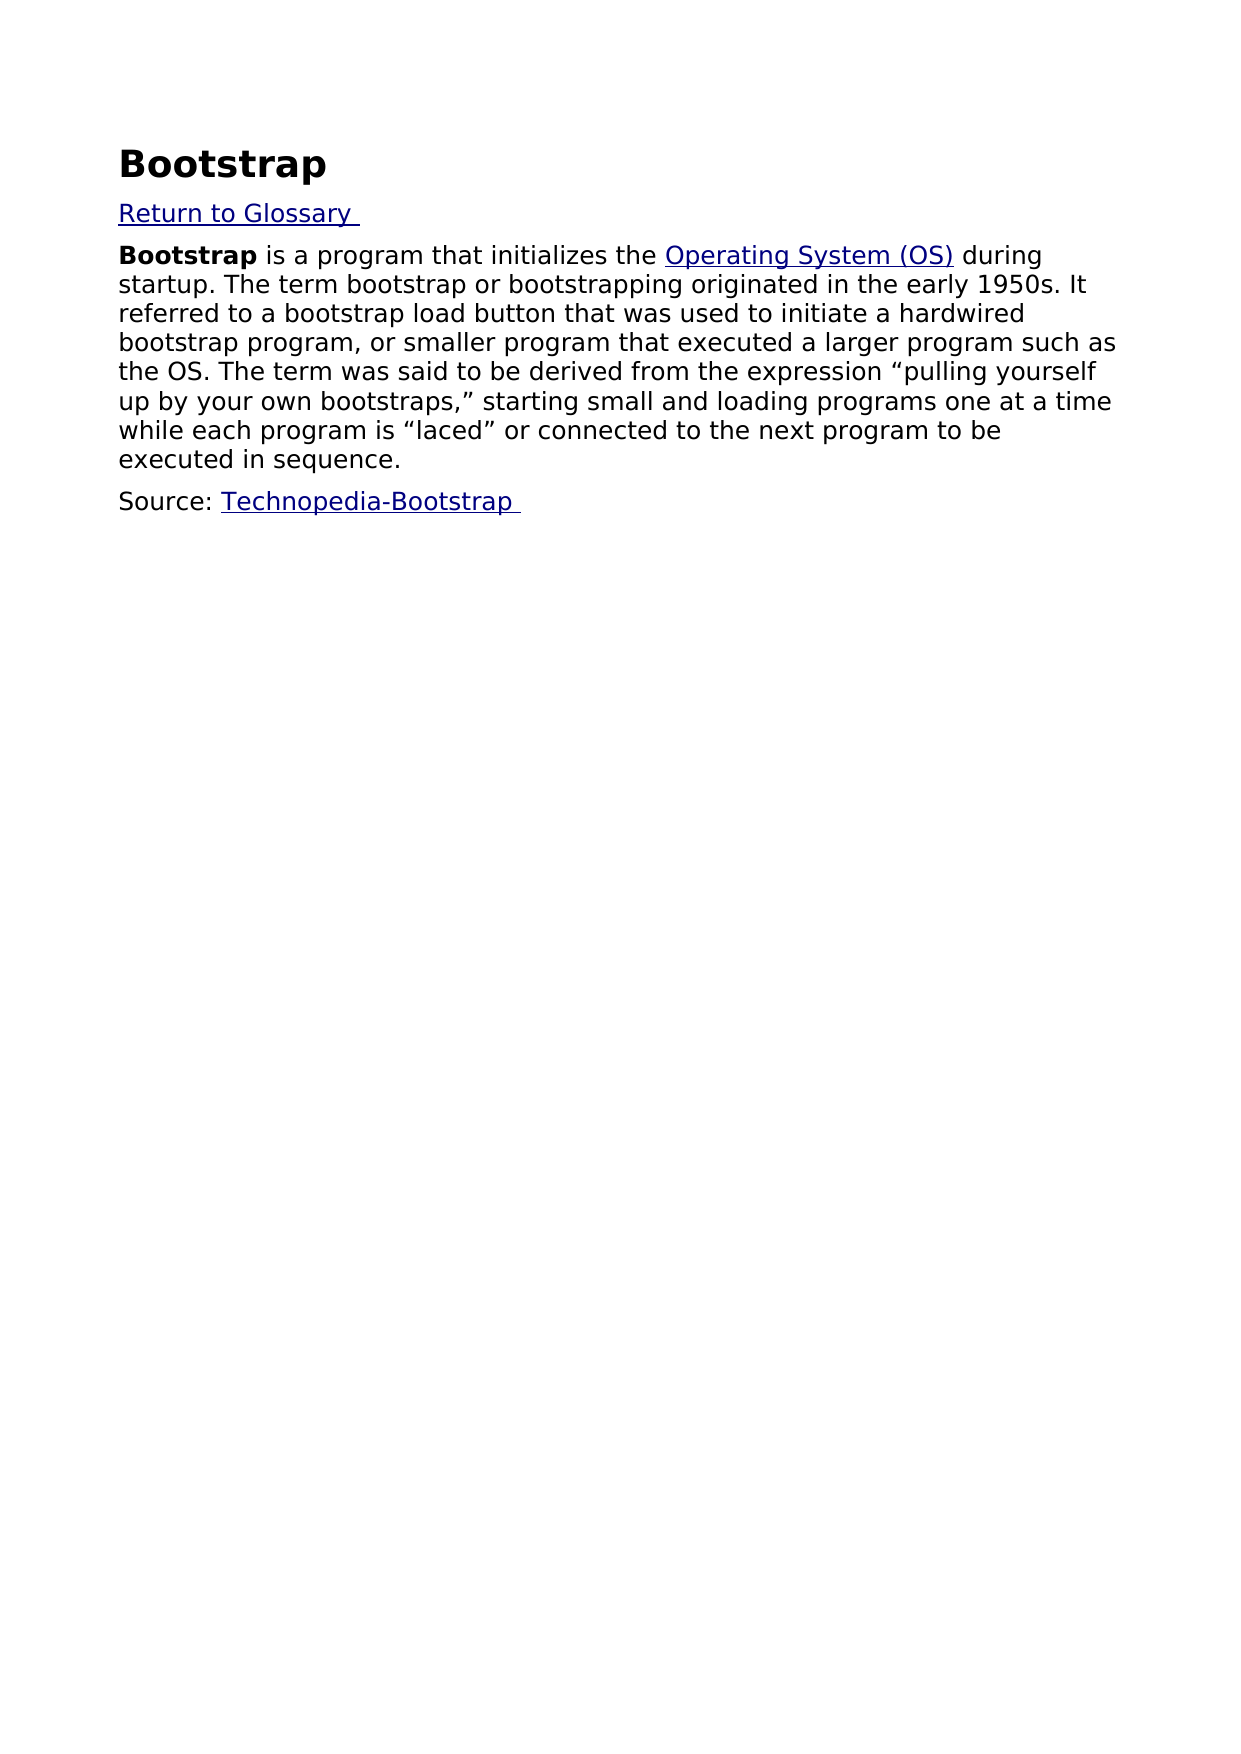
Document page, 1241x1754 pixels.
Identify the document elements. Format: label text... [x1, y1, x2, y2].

text Return to Glossary [118, 199, 1122, 228]
text Bootstrap is a program that initializes the Operating System (OS) during startup. The term bootstrap or bootstrapping originated in the early 1950s. It referred to a bootstrap load button that was used to initiate a hardwired bootstrap program, or smaller program that executed a larger program such as the OS. The term was said to be derived from the expression “pulling yourself up by your own bootstraps,” starting small and loading programs one at a time while each program is “laced” or connected to the next program to be executed in sequence. [118, 241, 1122, 474]
subtitle Bootstrap [118, 143, 1122, 187]
text Source: Technopedia-Bootstrap [118, 487, 1122, 516]
